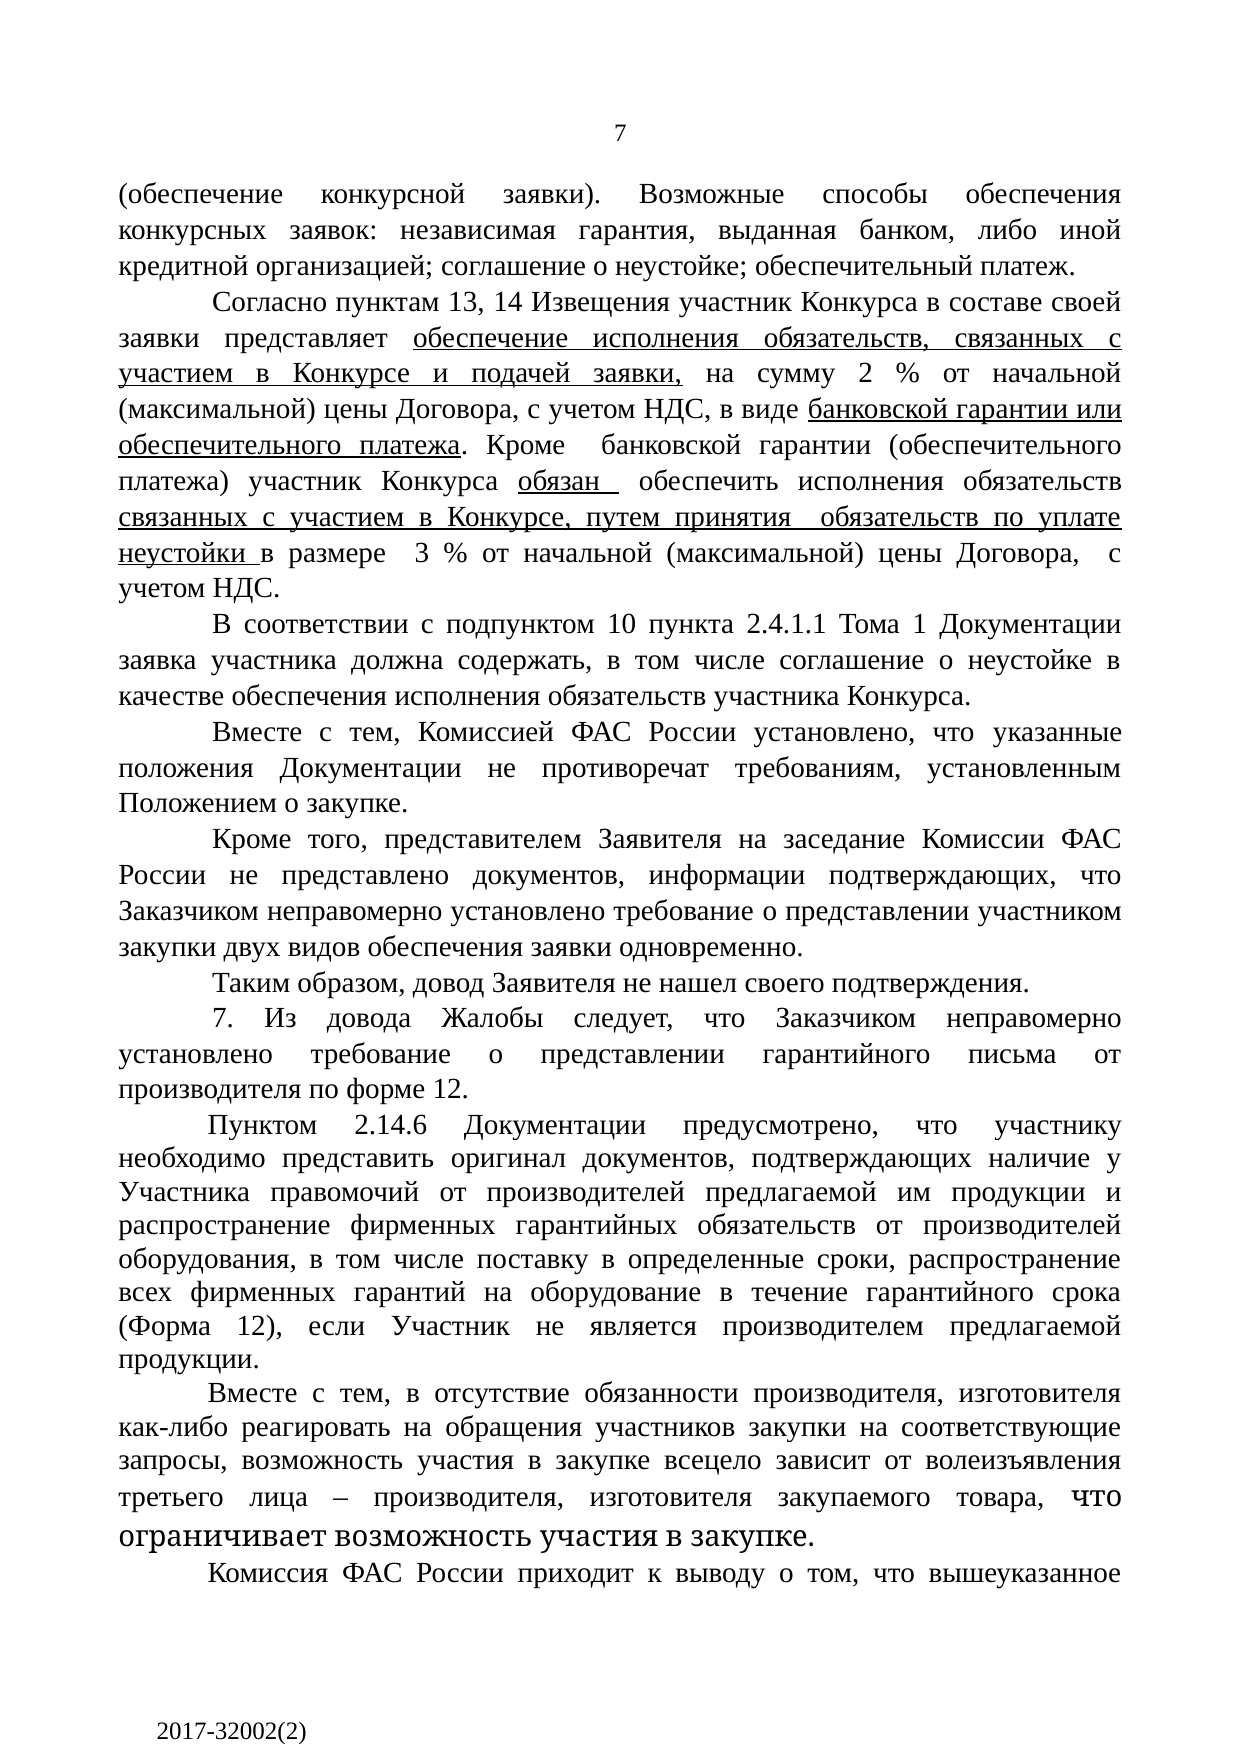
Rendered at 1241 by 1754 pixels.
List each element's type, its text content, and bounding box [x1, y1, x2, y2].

text (обеспечение конкурсной заявки). Возможные способы обеспечения конкурсных заявок: независимая гарантия, выданная банком, либо иной кредитной организацией; соглашение о неустойке; обеспечительный платеж. [118, 176, 1122, 282]
text В соответствии с подпунктом 10 пункта 2.4.1.1 Тома 1 Документации заявка участника должна содержать, в том числе соглашение о неустойке в качестве обеспечения исполнения обязательств участника Конкурса. [118, 606, 1122, 712]
text 7. Из довода Жалобы следует, что Заказчиком неправомерно установлено требование о представлении гарантийного письма от производителя по форме 12. [118, 1000, 1122, 1105]
text неустойки в размере 3 % от начальной (максимальной) цены Договора, с учетом НДС. [118, 530, 1122, 604]
text Вместе с тем, Комиссией ФАС России установлено, что указанные положения Документации не противоречат требованиям, установленным Положением о закупке. [118, 714, 1122, 819]
text Таким образом, довод Заявителя не нашел своего подтверждения. [118, 965, 1122, 998]
text Вместе с тем, в отсутствие обязанности производителя, изготовителя как-либо реагировать на обращения участников закупки на соответствующие запросы, возможность участия в закупке всецело зависит от волеизъявления третьего лица – производителя, изготовителя закупаемого товара, что ограничивает возможность участия в закупке. [118, 1375, 1122, 1555]
text Кроме того, представителем Заявителя на заседание Комиссии ФАС России не представлено документов, информации подтверждающих, что Заказчиком неправомерно установлено требование о представлении участником закупки двух видов обеспечения заявки одновременно. [118, 821, 1122, 962]
text Комиссия ФАС России приходит к выводу о том, что вышеуказанное [118, 1555, 1122, 1589]
text Согласно пунктам 13, 14 Извещения участник Конкурса в составе своей заявки представляет обеспечение исполнения обязательств, связанных с участием в Конкурсе и подачей заявки, на сумму 2 % от начальной (максимальной) цены Договора, с учетом НДС, в виде банковской гарантии или обеспечительного платежа. Кроме банковской гарантии (обеспечительного платежа) участник Конкурса обязан обеспечить исполнения обязательств связанных с участием в Конкурсе, путем принятия обязательств по уплате [118, 284, 1122, 528]
text Пунктом 2.14.6 Документации предусмотрено, что участнику необходимо представить оригинал документов, подтверждающих наличие у Участника правомочий от производителей предлагаемой им продукции и распространение фирменных гарантийных обязательств от производителей оборудования, в том числе поставку в определенные сроки, распространение всех фирменных гарантий на оборудование в течение гарантийного срока (Форма 12), если Участник не является производителем предлагаемой продукции. [118, 1107, 1122, 1375]
